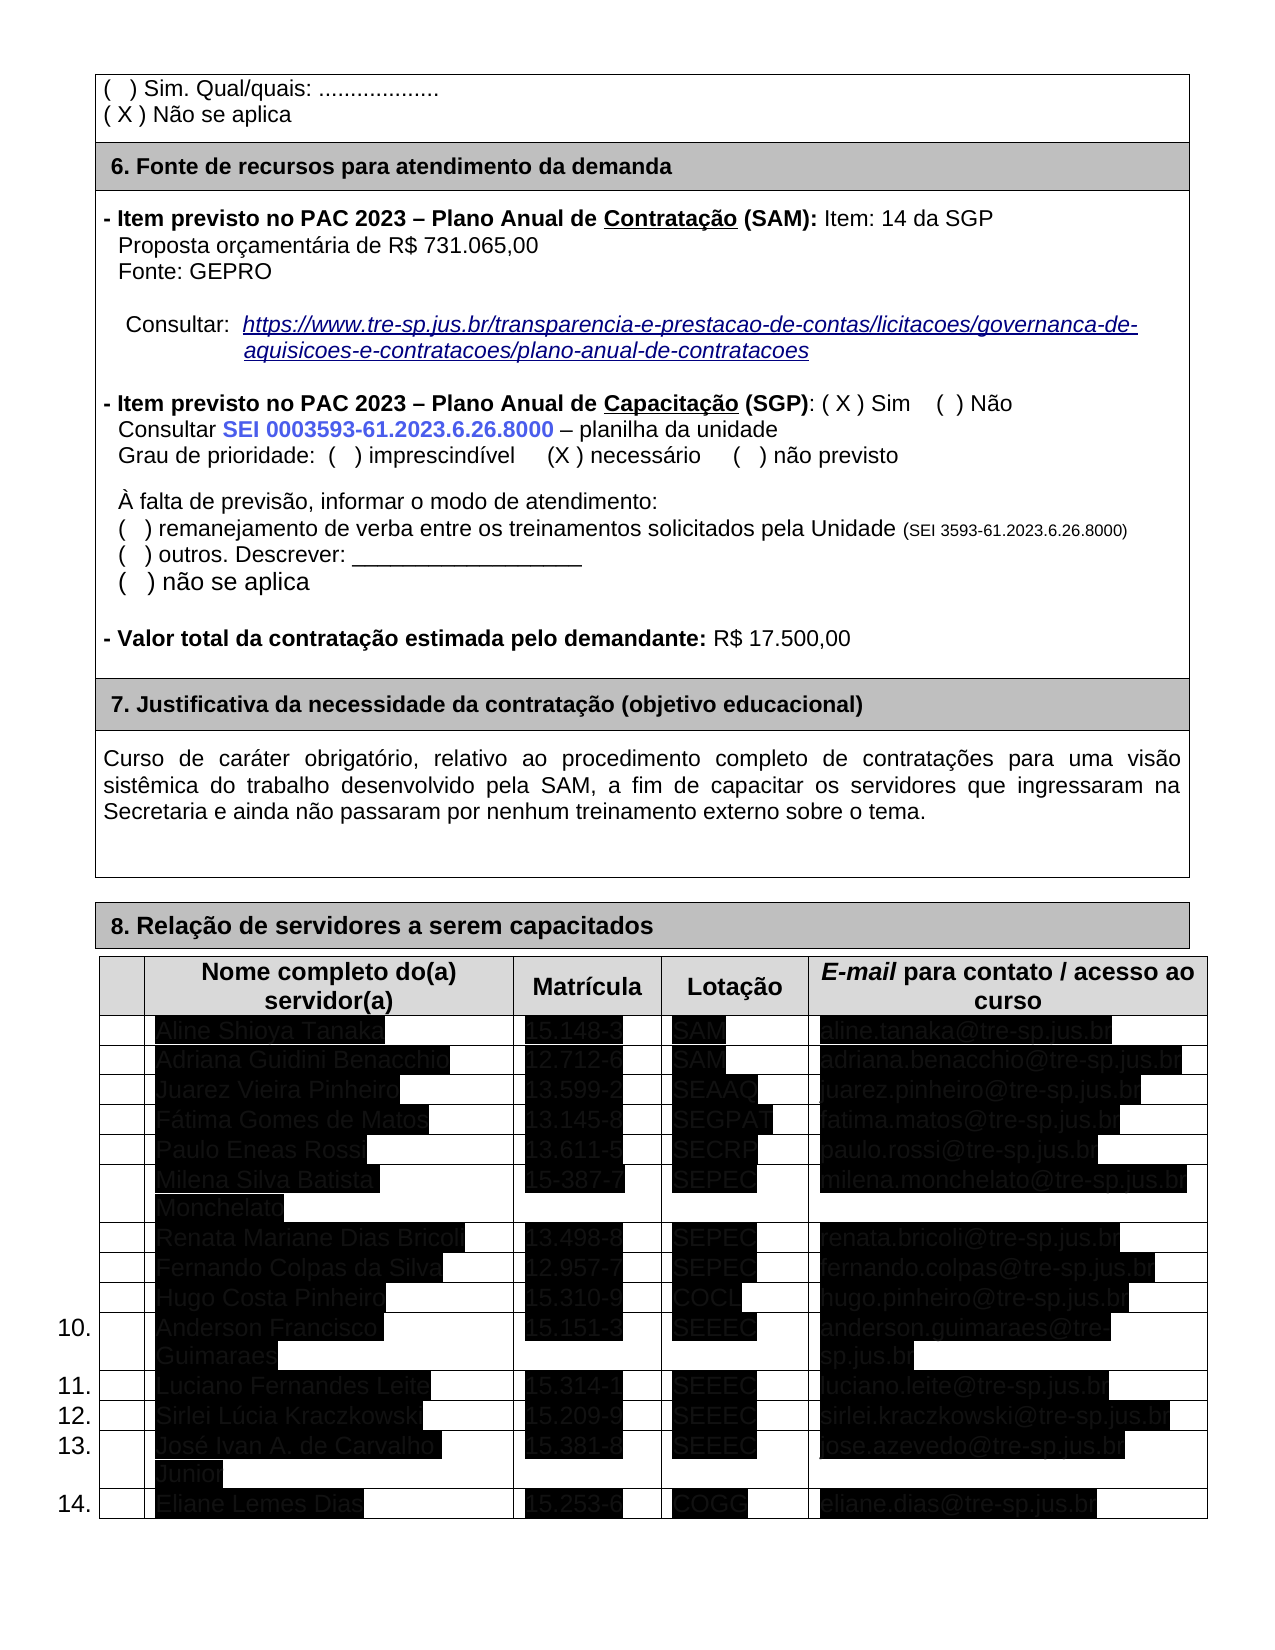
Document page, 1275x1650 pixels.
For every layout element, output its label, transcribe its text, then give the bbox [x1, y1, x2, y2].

table_header Nome completo do(a) servidor(a) [145, 957, 513, 1015]
table_cell SAM [662, 1046, 808, 1074]
table_cell - Item previsto no PAC 2023 – Plano Anual de Contratação (SAM): Item: 14 da SGP Proposta orçamentária de R$ 731.065,00 Fonte: GEPRO Consultar: https://www.tre-sp.jus.br/transparencia-e-prestacao-de-contas/licitacoes/governanca-de-aquisicoes-e-contratacoes/plano-anual-de-contratacoes - Item previsto no PAC 2023 – Plano Anual de Capacitação (SGP): ( X ) Sim ( ) Não Consultar SEI 0003593-61.2023.6.26.8000 – planilha da unidade Grau de prioridade: ( ) imprescindível (X ) necessário ( ) não previsto À falta de previsão, informar o modo de atendimento: ( ) remanejamento de verba entre os treinamentos solicitados pela Unidade (SEI 3593-61.2023.6.26.8000) ( ) outros. Descrever: __________________ ( ) não se aplica - Valor total da contratação estimada pelo demandante: R$ 17.500,00 [96, 191, 1189, 677]
table_cell COCL [662, 1283, 808, 1312]
table_cell SEEEC [662, 1401, 808, 1430]
table_cell [100, 1135, 144, 1164]
table_cell [100, 1313, 144, 1370]
table_cell [100, 1075, 144, 1104]
table_cell [100, 1016, 144, 1044]
table_cell Sirlei Lúcia Kraczkowski [145, 1401, 513, 1430]
table_cell eliane.dias@tre-sp.jus.br [809, 1489, 1207, 1518]
table_cell 13.611-5 [514, 1135, 661, 1164]
table_cell SEEEC [662, 1371, 808, 1400]
table_cell jose.azevedo@tre-sp.jus.br [809, 1431, 1207, 1488]
table_header Lotação [662, 957, 808, 1015]
table_cell SAM [662, 1016, 808, 1044]
table_cell [100, 1283, 144, 1312]
table_cell [100, 1165, 144, 1222]
table_cell Hugo Costa Pinheiro [145, 1283, 513, 1312]
table_cell [100, 1401, 144, 1430]
table_cell 15.310-9 [514, 1283, 661, 1312]
table_header [100, 957, 144, 1015]
table_cell fatima.matos@tre-sp.jus.br [809, 1105, 1207, 1134]
table_cell 15.151-3 [514, 1313, 661, 1370]
table_cell 13.145-8 [514, 1105, 661, 1134]
table_cell fernando.colpas@tre-sp.jus.br [809, 1253, 1207, 1282]
table_cell Adriana Guidini Benacchio [145, 1046, 513, 1074]
table_cell 13.599-2 [514, 1075, 661, 1104]
table_cell SEGPAT [662, 1105, 808, 1134]
table_cell SEEEC [662, 1431, 808, 1488]
table_cell renata.bricoli@tre-sp.jus.br [809, 1223, 1207, 1252]
table_cell Juarez Vieira Pinheiro [145, 1075, 513, 1104]
table_cell 7. Justificativa da necessidade da contratação (objetivo educacional) [96, 679, 1189, 730]
table_cell SEAAQ [662, 1075, 808, 1104]
table_cell 15.209-9 [514, 1401, 661, 1430]
table_cell adriana.benacchio@tre-sp.jus.br [809, 1046, 1207, 1074]
table_cell hugo.pinheiro@tre-sp.jus.br [809, 1283, 1207, 1312]
table_cell 12.957-7 [514, 1253, 661, 1282]
table_cell [100, 1253, 144, 1282]
table_cell Aline Shioya Tanaka [145, 1016, 513, 1044]
table_cell 15-387-7 [514, 1165, 661, 1222]
table_cell Fernando Colpas da Silva [145, 1253, 513, 1282]
table_cell SECRP [662, 1135, 808, 1164]
table_cell [100, 1371, 144, 1400]
table_cell 15.253-6 [514, 1489, 661, 1518]
table_cell milena.monchelato@tre-sp.jus.br [809, 1165, 1207, 1222]
table_header Matrícula [514, 957, 661, 1015]
table_cell paulo.rossi@tre-sp.jus.br [809, 1135, 1207, 1164]
table_header E-mail para contato / acesso ao curso [809, 957, 1207, 1015]
table_cell 12.712-6 [514, 1046, 661, 1074]
table_cell SEEEC [662, 1313, 808, 1370]
table_cell Curso de caráter obrigatório, relativo ao procedimento completo de contratações para uma visão sistêmica do trabalho desenvolvido pela SAM, a fim de capacitar os servidores que ingressaram na Secretaria e ainda não passaram por nenhum treinamento externo sobre o tema. [96, 731, 1189, 877]
table_cell SEPEC [662, 1223, 808, 1252]
table_cell [100, 1489, 144, 1518]
table_cell 15.381-8 [514, 1431, 661, 1488]
table_cell Luciano Fernandes Leite [145, 1371, 513, 1400]
table_cell anderson.guimaraes@tre-sp.jus.br [809, 1313, 1207, 1370]
table_cell Milena Silva Batista Monchelato [145, 1165, 513, 1222]
table_cell aline.tanaka@tre-sp.jus.br [809, 1016, 1207, 1044]
table_cell 13.498-8 [514, 1223, 661, 1252]
table_cell Renata Mariane Dias Bricoli [145, 1223, 513, 1252]
table_cell [100, 1431, 144, 1488]
table_cell COGG [662, 1489, 808, 1518]
table_cell SEPEC [662, 1165, 808, 1222]
table_cell SEPEC [662, 1253, 808, 1282]
table_header 8. Relação de servidores a serem capacitados [96, 903, 1189, 948]
table_cell [100, 1105, 144, 1134]
table_cell Eliane Lemes Dias [145, 1489, 513, 1518]
table_cell José Ivan A. de Carvalho Junior [145, 1431, 513, 1488]
table_cell 6. Fonte de recursos para atendimento da demanda [96, 143, 1189, 190]
table_cell Anderson Francisco Guimaraes [145, 1313, 513, 1370]
table_cell [100, 1223, 144, 1252]
table_cell 15.314-1 [514, 1371, 661, 1400]
table_cell [100, 1046, 144, 1074]
table_cell Fátima Gomes de Matos [145, 1105, 513, 1134]
table_cell 15.148-3 [514, 1016, 661, 1044]
table_cell ( ) Sim. Qual/quais: ................... ( X ) Não se aplica [96, 75, 1189, 142]
table_cell Paulo Eneas Rossi [145, 1135, 513, 1164]
table_cell luciano.leite@tre-sp.jus.br [809, 1371, 1207, 1400]
table_cell sirlei.kraczkowski@tre-sp.jus.br [809, 1401, 1207, 1430]
table_cell juarez.pinheiro@tre-sp.jus.br [809, 1075, 1207, 1104]
